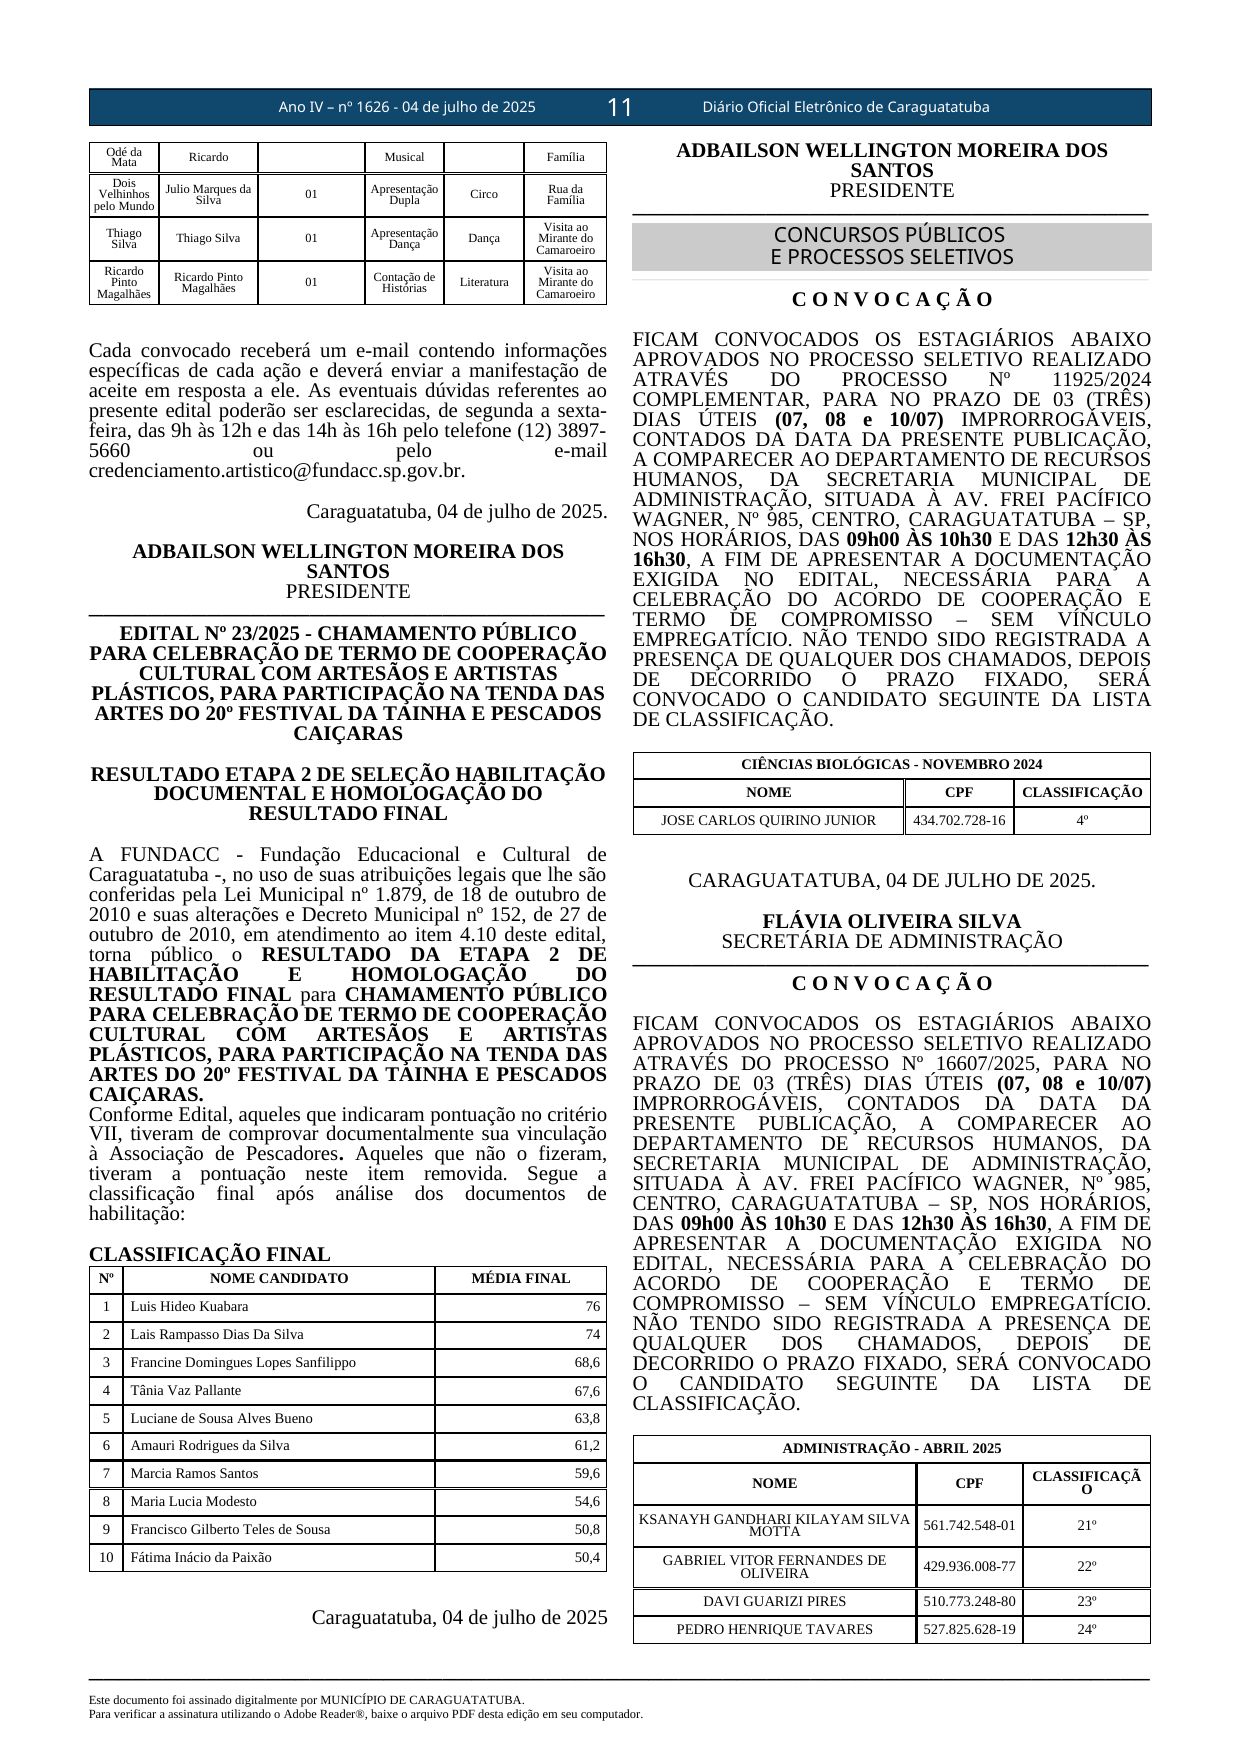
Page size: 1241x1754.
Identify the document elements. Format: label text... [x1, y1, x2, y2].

table_cell DAVI GUARIZI PIRES [634, 1590, 915, 1615]
table_cell NOME [634, 1464, 915, 1504]
table_cell Thiago Silva [90, 218, 158, 260]
table_cell 54,6 [436, 1490, 606, 1515]
table_cell Dois Velhinhos pelo Mundo [90, 175, 158, 216]
text Caraguatatuba, 04 de julho de 2025. [88, 502, 608, 522]
table_cell CLASSIFICAÇÃO [1015, 780, 1150, 806]
text C O N V O C A Ç Ã O [632, 974, 1152, 994]
table_cell 22º [1024, 1548, 1150, 1587]
table_header NOME CANDIDATO [124, 1267, 434, 1293]
table_cell 68,6 [436, 1350, 606, 1376]
table_cell CPF [906, 780, 1013, 806]
table_cell Família [525, 143, 606, 172]
table_cell Luciane de Sousa Alves Bueno [124, 1406, 434, 1432]
text CARAGUATATUBA, 04 DE JULHO DE 2025. [632, 872, 1152, 892]
table_cell 01 [259, 262, 364, 304]
table_cell 527.825.628-19 [918, 1617, 1022, 1643]
table_cell 74 [436, 1323, 606, 1348]
table_cell 429.936.008-77 [918, 1548, 1022, 1587]
table_cell 50,8 [436, 1517, 606, 1543]
text FICAM CONVOCADOS OS ESTAGIÁRIOS ABAIXO APROVADOS NO PROCESSO SELETIVO REALIZADO ATRAVÉS DO PROCESSO Nº 16607/2025, PARA NO PRAZO DE 03 (TRÊS) DIAS ÚTEIS (07, 08 e 10/07) IMPRORROGÁVEIS, CONTADOS DA DATA DA PRESENTE PUBLICAÇÃO, A COMPARECER AO DEPARTAMENTO DE RECURSOS HUMANOS, DA SECRETARIA MUNICIPAL DE ADMINISTRAÇÃO, SITUADA À AV. FREI PACÍFICO WAGNER, Nº 985, CENTRO, CARAGUATATUBA – SP, NOS HORÁRIOS, DAS 09h00 ÀS 10h30 E DAS 12h30 ÀS 16h30, A FIM DE APRESENTAR A DOCUMENTAÇÃO EXIGIDA NO EDITAL, NECESSÁRIA PARA A CELEBRAÇÃO DO ACORDO DE COOPERAÇÃO E TERMO DE COMPROMISSO – SEM VÍNCULO EMPREGATÍCIO. NÃO TENDO SIDO REGISTRADA A PRESENÇA DE QUALQUER DOS CHAMADOS, DEPOIS DE DECORRIDO O PRAZO FIXADO, SERÁ CONVOCADO O CANDIDATO SEGUINTE DA LISTA DE CLASSIFICAÇÃO. [632, 1015, 1152, 1415]
table_cell CPF [918, 1464, 1022, 1504]
text C O N V O C A Ç Ã O [632, 291, 1152, 310]
table_cell 8 [90, 1490, 122, 1515]
text ─────────────────────────────────── [88, 603, 608, 624]
text PRESIDENTE [88, 583, 608, 603]
table_cell [259, 143, 364, 172]
table_cell Ricardo Pinto Magalhães [160, 262, 257, 304]
table_cell Tânia Vaz Pallante [124, 1378, 434, 1404]
table_cell PEDRO HENRIQUE TAVARES [634, 1617, 915, 1643]
text CONCURSOS PÚBLICOS E PROCESSOS SELETIVOS [632, 223, 1152, 271]
table_cell Apresentação Dança [366, 218, 443, 260]
table_cell 24º [1024, 1617, 1150, 1643]
table_cell 21º [1024, 1506, 1150, 1546]
table_cell Visita ao Mirante do Camaroeiro [525, 262, 606, 304]
table_cell 10 [90, 1545, 122, 1571]
table_cell Julio Marques da Silva [160, 175, 257, 216]
table_cell 2 [90, 1323, 122, 1348]
table_cell Marcia Ramos Santos [124, 1462, 434, 1487]
table_cell 59,6 [436, 1462, 606, 1487]
table_cell [445, 143, 523, 172]
table_cell CLASSIFICAÇÃO [1024, 1464, 1150, 1504]
table_cell 9 [90, 1517, 122, 1543]
table_cell 23º [1024, 1590, 1150, 1615]
text ─────────────────────────────────── [632, 952, 1152, 974]
table_cell JOSE CARLOS QUIRINO JUNIOR [634, 808, 903, 834]
table_cell Fátima Inácio da Paixão [124, 1545, 434, 1571]
table_cell 561.742.548-01 [918, 1506, 1022, 1546]
table_cell Apresentação Dupla [366, 175, 443, 216]
table_cell GABRIEL VITOR FERNANDES DE OLIVEIRA [634, 1548, 915, 1587]
table_cell Maria Lucia Modesto [124, 1490, 434, 1515]
table_cell 434.702.728-16 [906, 808, 1013, 834]
text ADBAILSON WELLINGTON MOREIRA DOS SANTOS [88, 543, 608, 583]
text CLASSIFICAÇÃO FINAL [88, 1246, 608, 1266]
table_cell 510.773.248-80 [918, 1590, 1022, 1615]
table_cell 67,6 [436, 1378, 606, 1404]
text FLÁVIA OLIVEIRA SILVA [632, 913, 1152, 932]
table_cell Visita ao Mirante do Camaroeiro [525, 218, 606, 260]
table_cell 6 [90, 1434, 122, 1459]
table_cell 01 [259, 175, 364, 216]
table_cell Luis Hideo Kuabara [124, 1295, 434, 1321]
table_header Nº [90, 1267, 122, 1293]
table_cell Amauri Rodrigues da Silva [124, 1434, 434, 1459]
table_header ADMINISTRAÇÃO - ABRIL 2025 [634, 1436, 1150, 1462]
text Conforme Edital, aqueles que indicaram pontuação no critério VII, tiveram de comprovar documentalmente sua vinculação à Associação de Pescadores. Aqueles que não o fizeram, tiveram a pontuação neste item removida. Segue a classificação final após análise dos documentos de habilitação: [88, 1106, 608, 1225]
table_cell 4 [90, 1378, 122, 1404]
table_cell 5 [90, 1406, 122, 1432]
table_cell 7 [90, 1462, 122, 1487]
table_cell 3 [90, 1350, 122, 1376]
table_cell 1 [90, 1295, 122, 1321]
text ADBAILSON WELLINGTON MOREIRA DOS SANTOS [632, 142, 1152, 182]
table_cell 4º [1015, 808, 1150, 834]
text Cada convocado receberá um e-mail contendo informações específicas de cada ação e deverá enviar a manifestação de aceite em resposta a ele. As eventuais dúvidas referentes ao presente edital poderão ser esclarecidas, de segunda a sexta-feira, das 9h às 12h e das 14h às 16h pelo telefone (12) 3897-5660 ou pelo e-mail credenciamento.artistico@fundacc.sp.gov.br. [88, 342, 608, 482]
table_cell Ricardo [160, 143, 257, 172]
table_cell NOME [634, 780, 903, 806]
text Caraguatatuba, 04 de julho de 2025 [88, 1609, 608, 1629]
table_cell Odé da Mata [90, 143, 158, 172]
table_cell Lais Rampasso Dias Da Silva [124, 1323, 434, 1348]
text FICAM CONVOCADOS OS ESTAGIÁRIOS ABAIXO APROVADOS NO PROCESSO SELETIVO REALIZADO ATRAVÉS DO PROCESSO Nº 11925/2024 COMPLEMENTAR, PARA NO PRAZO DE 03 (TRÊS) DIAS ÚTEIS (07, 08 e 10/07) IMPRORROGÁVEIS, CONTADOS DA DATA DA PRESENTE PUBLICAÇÃO, A COMPARECER AO DEPARTAMENTO DE RECURSOS HUMANOS, DA SECRETARIA MUNICIPAL DE ADMINISTRAÇÃO, SITUADA À AV. FREI PACÍFICO WAGNER, Nº 985, CENTRO, CARAGUATATUBA – SP, NOS HORÁRIOS, DAS 09h00 ÀS 10h30 E DAS 12h30 ÀS 16h30, A FIM DE APRESENTAR A DOCUMENTAÇÃO EXIGIDA NO EDITAL, NECESSÁRIA PARA A CELEBRAÇÃO DO ACORDO DE COOPERAÇÃO E TERMO DE COMPROMISSO – SEM VÍNCULO EMPREGATÍCIO. NÃO TENDO SIDO REGISTRADA A PRESENÇA DE QUALQUER DOS CHAMADOS, DEPOIS DE DECORRIDO O PRAZO FIXADO, SERÁ CONVOCADO O CANDIDATO SEGUINTE DA LISTA DE CLASSIFICAÇÃO. [632, 331, 1152, 731]
table_cell 01 [259, 218, 364, 260]
table_cell Ricardo Pinto Magalhães [90, 262, 158, 304]
text PRESIDENTE [632, 182, 1152, 202]
table_cell Francine Domingues Lopes Sanfilippo [124, 1350, 434, 1376]
table_cell 76 [436, 1295, 606, 1321]
text EDITAL Nº 23/2025 - CHAMAMENTO PÚBLICO PARA CELEBRAÇÃO DE TERMO DE COOPERAÇÃO CULTURAL COM ARTESÃOS E ARTISTAS PLÁSTICOS, PARA PARTICIPAÇÃO NA TENDA DAS ARTES DO 20º FESTIVAL DA TAINHA E PESCADOS CAIÇARAS [88, 624, 608, 744]
text A FUNDACC - Fundação Educacional e Cultural de Caraguatatuba -, no uso de suas atribuições legais que lhe são conferidas pela Lei Municipal nº 1.879, de 18 de outubro de 2010 e suas alterações e Decreto Municipal nº 152, de 27 de outubro de 2010, em atendimento ao item 4.10 deste edital, torna público o RESULTADO DA ETAPA 2 DE HABILITAÇÃO E HOMOLOGAÇÃO DO RESULTADO FINAL para CHAMAMENTO PÚBLICO PARA CELEBRAÇÃO DE TERMO DE COOPERAÇÃO CULTURAL COM ARTESÃOS E ARTISTAS PLÁSTICOS, PARA PARTICIPAÇÃO NA TENDA DAS ARTES DO 20º FESTIVAL DA TAINHA E PESCADOS CAIÇARAS. [88, 846, 608, 1106]
table_header MÉDIA FINAL [436, 1267, 606, 1293]
table_cell 61,2 [436, 1434, 606, 1459]
table_cell Circo [445, 175, 523, 216]
table_cell Musical [366, 143, 443, 172]
table_cell Literatura [445, 262, 523, 304]
table_cell 63,8 [436, 1406, 606, 1432]
text ─────────────────────────────────── [632, 202, 1152, 223]
table_header CIÊNCIAS BIOLÓGICAS - NOVEMBRO 2024 [634, 753, 1150, 778]
table_cell KSANAYH GANDHARI KILAYAM SILVA MOTTA [634, 1506, 915, 1546]
table_cell Francisco Gilberto Teles de Sousa [124, 1517, 434, 1543]
text RESULTADO ETAPA 2 DE SELEÇÃO HABILITAÇÃO DOCUMENTAL E HOMOLOGAÇÃO DO RESULTADO FINAL [88, 765, 608, 825]
table_cell 50,4 [436, 1545, 606, 1571]
table_cell Thiago Silva [160, 218, 257, 260]
text ─────────────────────────────────── [632, 271, 1152, 291]
text SECRETÁRIA DE ADMINISTRAÇÃO [632, 932, 1152, 952]
table_cell Dança [445, 218, 523, 260]
table_cell Contação de Histórias [366, 262, 443, 304]
table_cell Rua da Família [525, 175, 606, 216]
